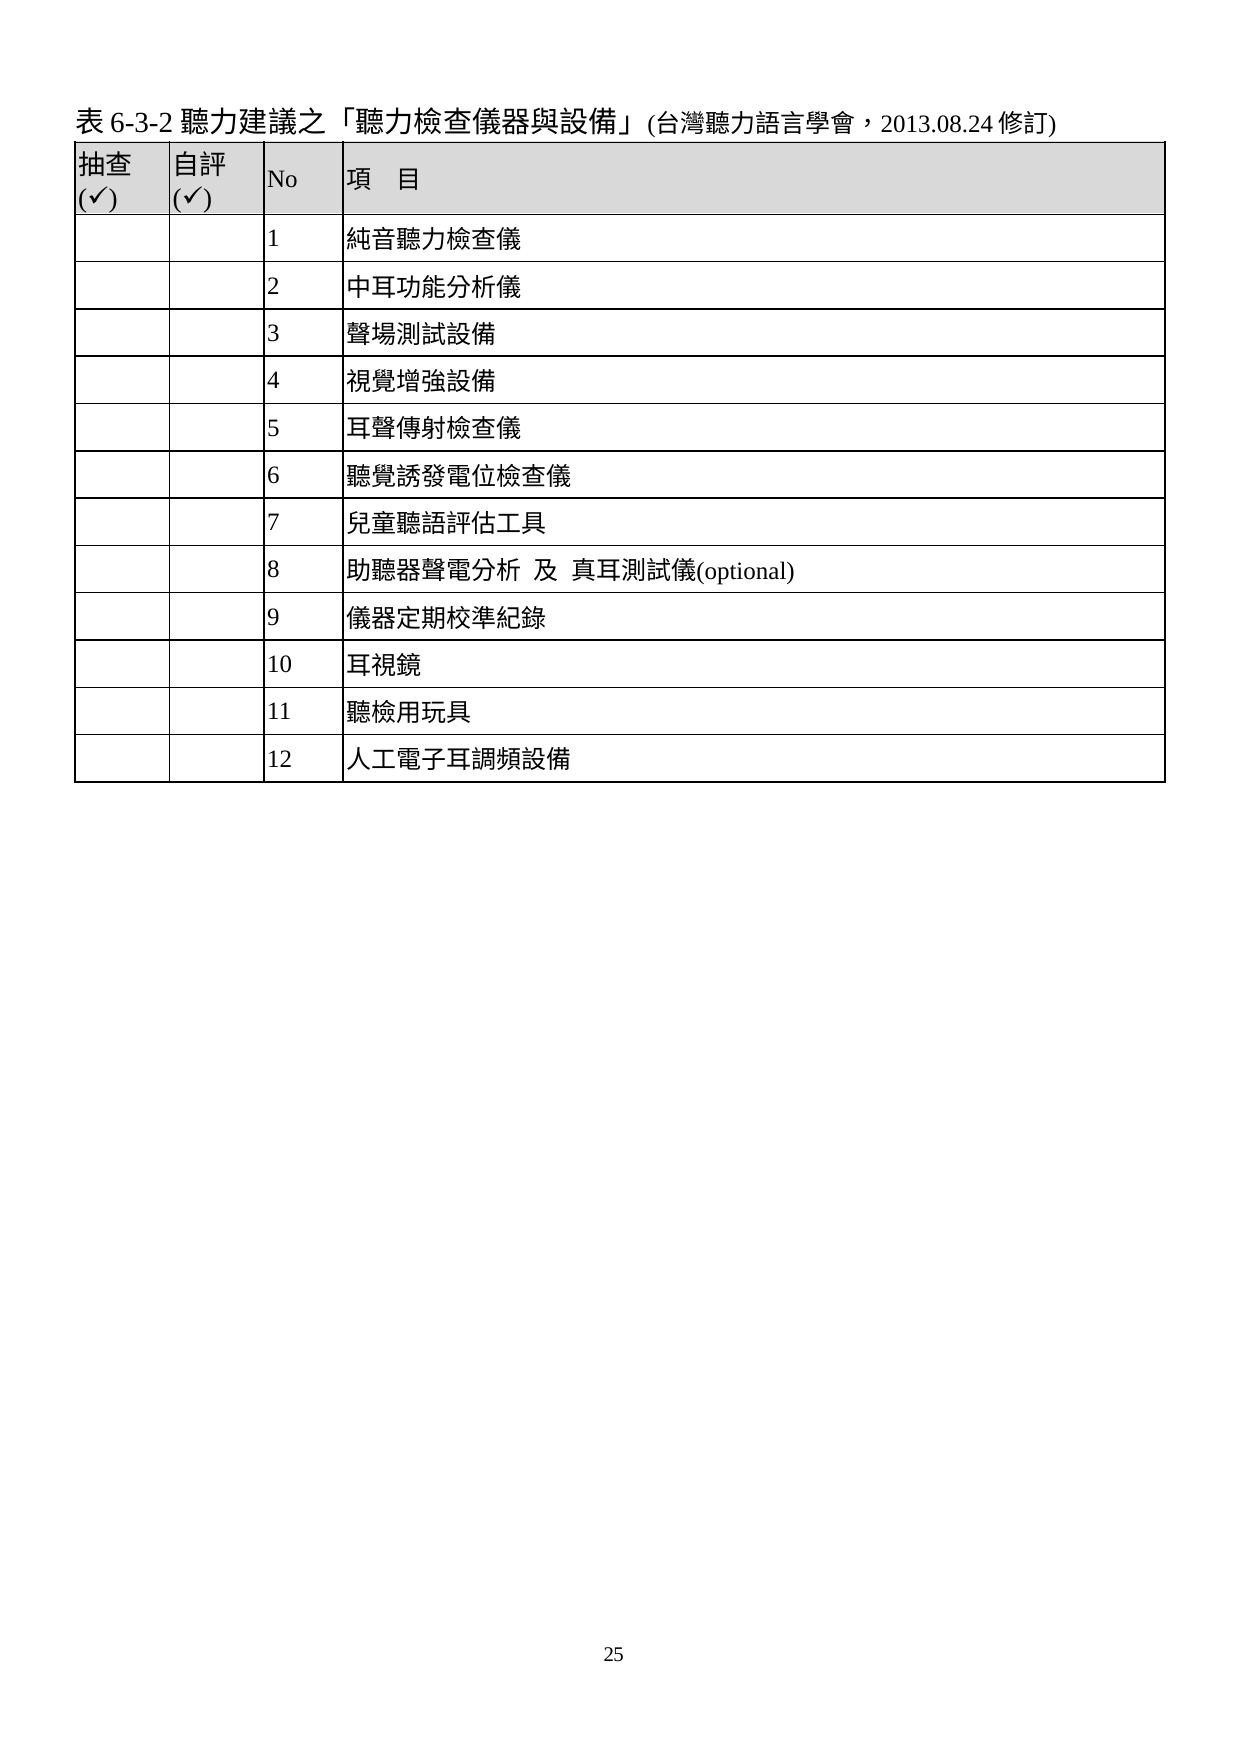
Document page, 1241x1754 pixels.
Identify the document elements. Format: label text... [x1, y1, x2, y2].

table_cell 7 [265, 499, 342, 544]
table_cell 純音聽力檢查儀 [344, 215, 1164, 261]
table_header 抽查 () [76, 143, 169, 213]
table_cell [76, 499, 169, 544]
table_cell [76, 593, 169, 639]
table_cell 12 [265, 735, 342, 781]
table_header 自評 () [170, 143, 263, 213]
table_cell 3 [265, 310, 342, 355]
table_cell 耳聲傳射檢查儀 [344, 404, 1164, 450]
table_cell 1 [265, 215, 342, 261]
table_cell [76, 262, 169, 308]
table_header 項 目 [344, 143, 1164, 213]
table_cell [170, 546, 263, 592]
table_cell [76, 310, 169, 355]
table_cell [170, 499, 263, 544]
table_cell 聲場測試設備 [344, 310, 1164, 355]
table_cell 聽檢用玩具 [344, 688, 1164, 734]
table_cell [170, 641, 263, 686]
table_cell 5 [265, 404, 342, 450]
table_cell 10 [265, 641, 342, 686]
table_cell 儀器定期校準紀錄 [344, 593, 1164, 639]
table_cell 助聽器聲電分析 及 真耳測試儀(optional) [344, 546, 1164, 592]
table_cell [76, 735, 169, 781]
table_cell 6 [265, 452, 342, 497]
table_cell 9 [265, 593, 342, 639]
table_cell [170, 262, 263, 308]
table_cell [170, 735, 263, 781]
table_cell 8 [265, 546, 342, 592]
table_cell [76, 452, 169, 497]
table_cell 人工電子耳調頻設備 [344, 735, 1164, 781]
table_cell 聽覺誘發電位檢查儀 [344, 452, 1164, 497]
table_cell [76, 404, 169, 450]
table_cell [76, 215, 169, 261]
table_cell [170, 688, 263, 734]
table_cell 11 [265, 688, 342, 734]
table_cell [170, 310, 263, 355]
table_cell 視覺增強設備 [344, 357, 1164, 403]
table_cell [76, 357, 169, 403]
table_cell 4 [265, 357, 342, 403]
table_cell [170, 357, 263, 403]
table_cell [170, 215, 263, 261]
table_header No [265, 143, 342, 213]
table_cell 耳視鏡 [344, 641, 1164, 686]
table_cell [76, 546, 169, 592]
text 表6-3-2 聽力建議之「聽力檢查儀器與設備」(台灣聽力語言學會，2013.08.24修訂) [75, 99, 1165, 141]
table_cell [76, 688, 169, 734]
table_cell [170, 452, 263, 497]
table_cell [170, 593, 263, 639]
table_cell [170, 404, 263, 450]
table_cell 中耳功能分析儀 [344, 262, 1164, 308]
table_cell 兒童聽語評估工具 [344, 499, 1164, 544]
table_cell 2 [265, 262, 342, 308]
table_cell [76, 641, 169, 686]
